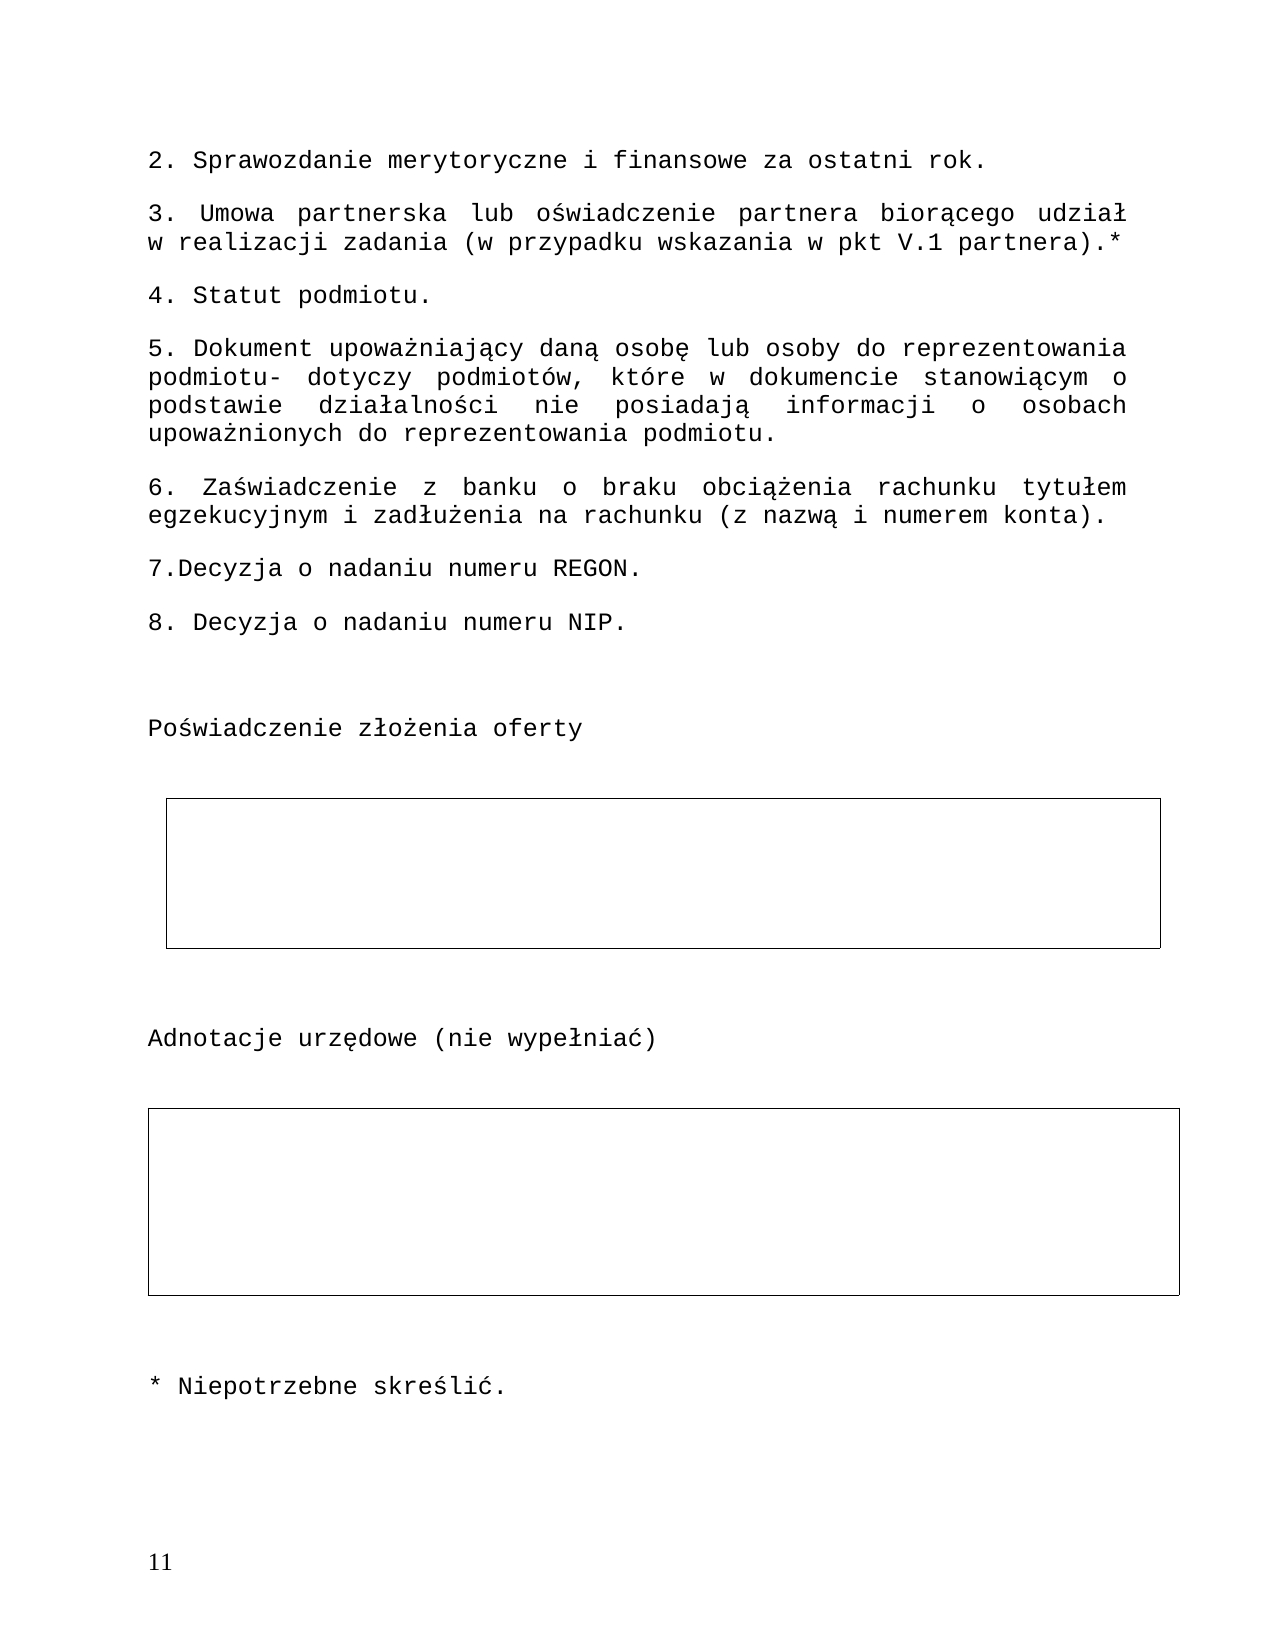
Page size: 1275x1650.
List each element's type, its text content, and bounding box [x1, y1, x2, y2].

text 7.Decyzja o nadaniu numeru REGON. [148, 556, 1127, 584]
table_header [167, 799, 1160, 948]
text 2. Sprawozdanie merytoryczne i finansowe za ostatni rok. [148, 148, 1127, 176]
text * Niepotrzebne skreślić. [148, 1374, 1127, 1402]
text 6. Zaświadczenie z banku o braku obciążenia rachunku tytułem egzekucyjnym i zadłużenia na rachunku (z nazwą i numerem konta). [148, 474, 1127, 531]
text 4. Statut podmiotu. [148, 283, 1127, 311]
text Poświadczenie złożenia oferty [148, 716, 1127, 744]
text 5. Dokument upoważniający daną osobę lub osoby do reprezentowania podmiotu- dotyczy podmiotów, które w dokumencie stanowiącym o podstawie działalności nie posiadają informacji o osobach upoważnionych do reprezentowania podmiotu. [148, 336, 1127, 449]
text 8. Decyzja o nadaniu numeru NIP. [148, 609, 1127, 638]
text 3. Umowa partnerska lub oświadczenie partnera biorącego udział w realizacji zadania (w przypadku wskazania w pkt V.1 partnera).* [148, 201, 1127, 258]
text Adnotacje urzędowe (nie wypełniać) [148, 1026, 1127, 1054]
table_header [149, 1109, 1179, 1295]
